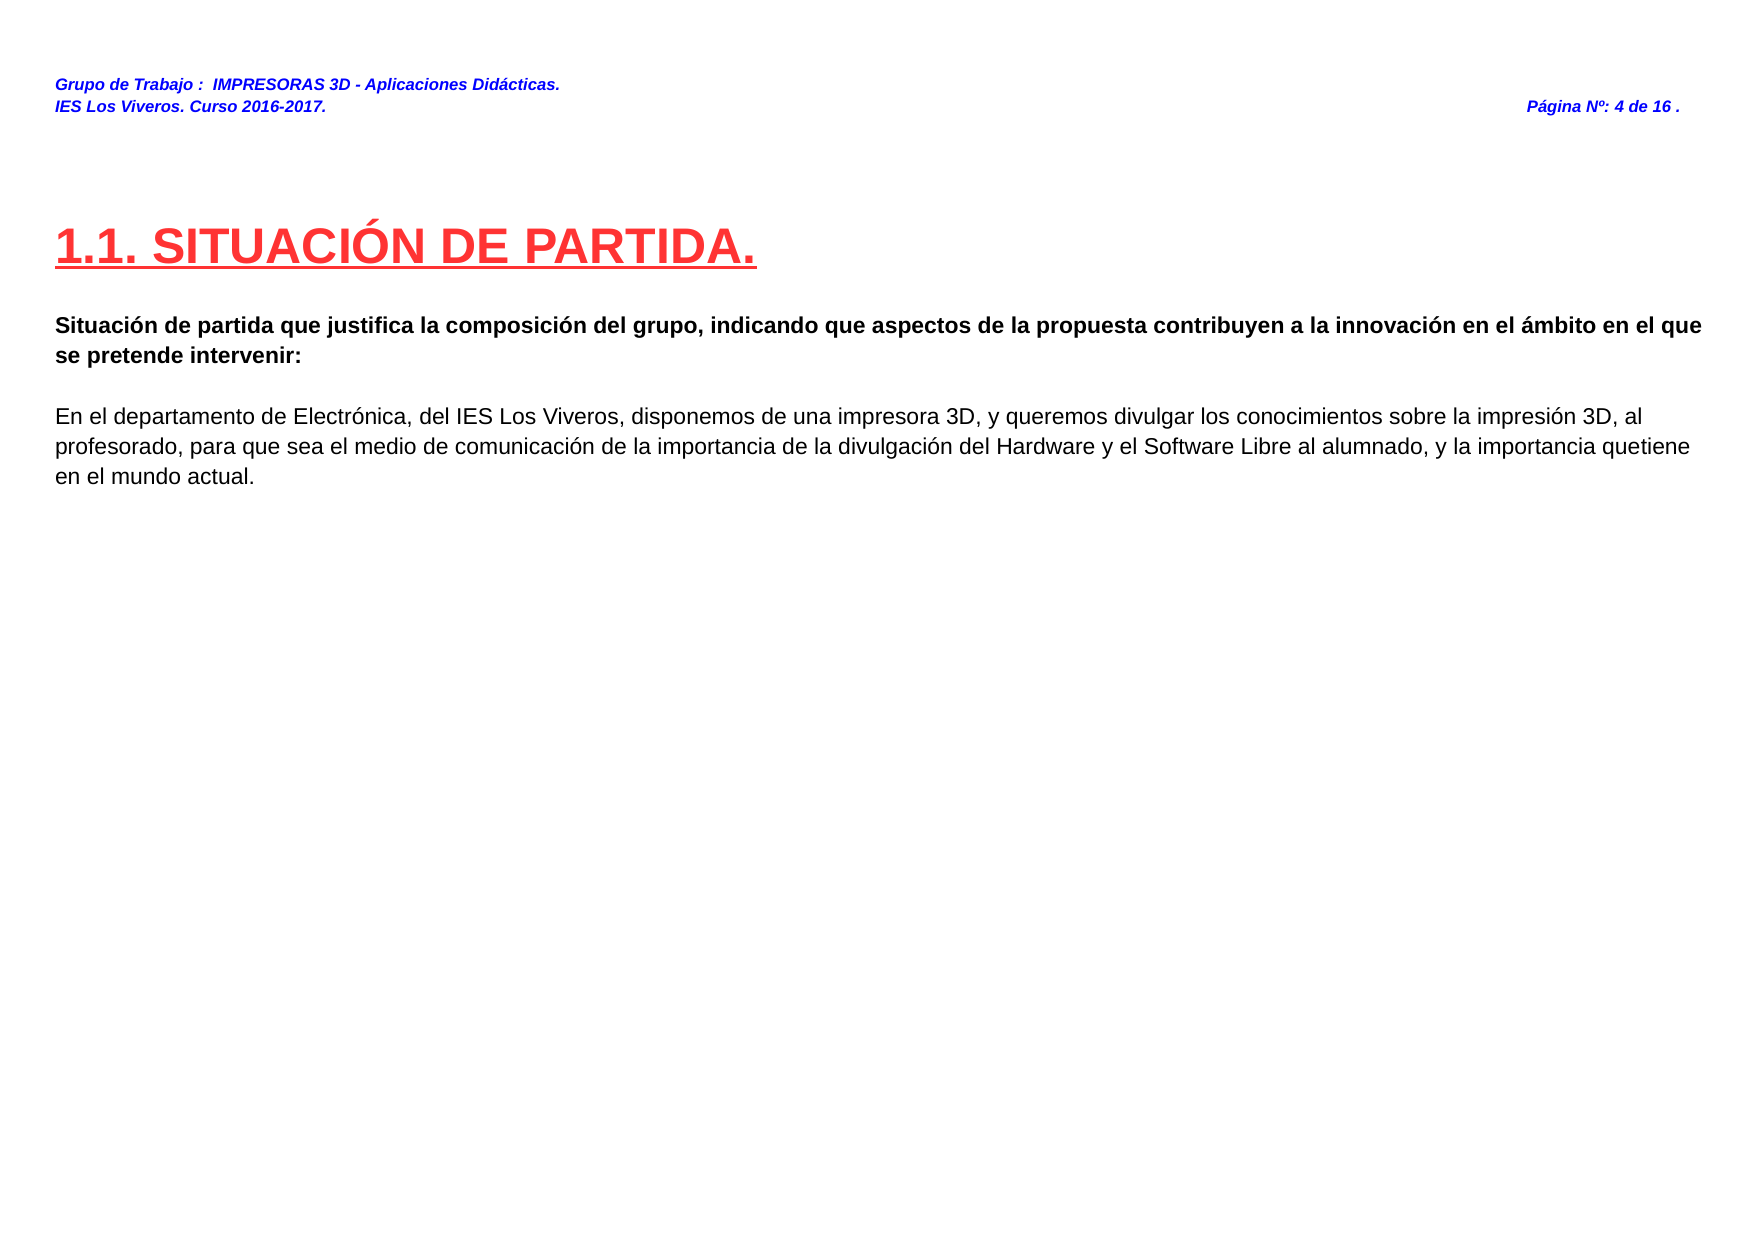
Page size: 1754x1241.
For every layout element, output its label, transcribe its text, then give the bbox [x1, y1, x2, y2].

text 1.1. SITUACIÓN DE PARTIDA. [55, 216, 1717, 273]
text En el departamento de Electrónica, del IES Los Viveros, disponemos de una impresora 3D, y queremos divulgar los conocimientos sobre la impresión 3D, al profesorado, para que sea el medio de comunicación de la importancia de la divulgación del Hardware y el Software Libre al alumnado, y la importancia quetiene en el mundo actual. [55, 403, 1717, 490]
text Situación de partida que justifica la composición del grupo, indicando que aspectos de la propuesta contribuyen a la innovación en el ámbito en el que se pretende intervenir: [55, 312, 1717, 369]
